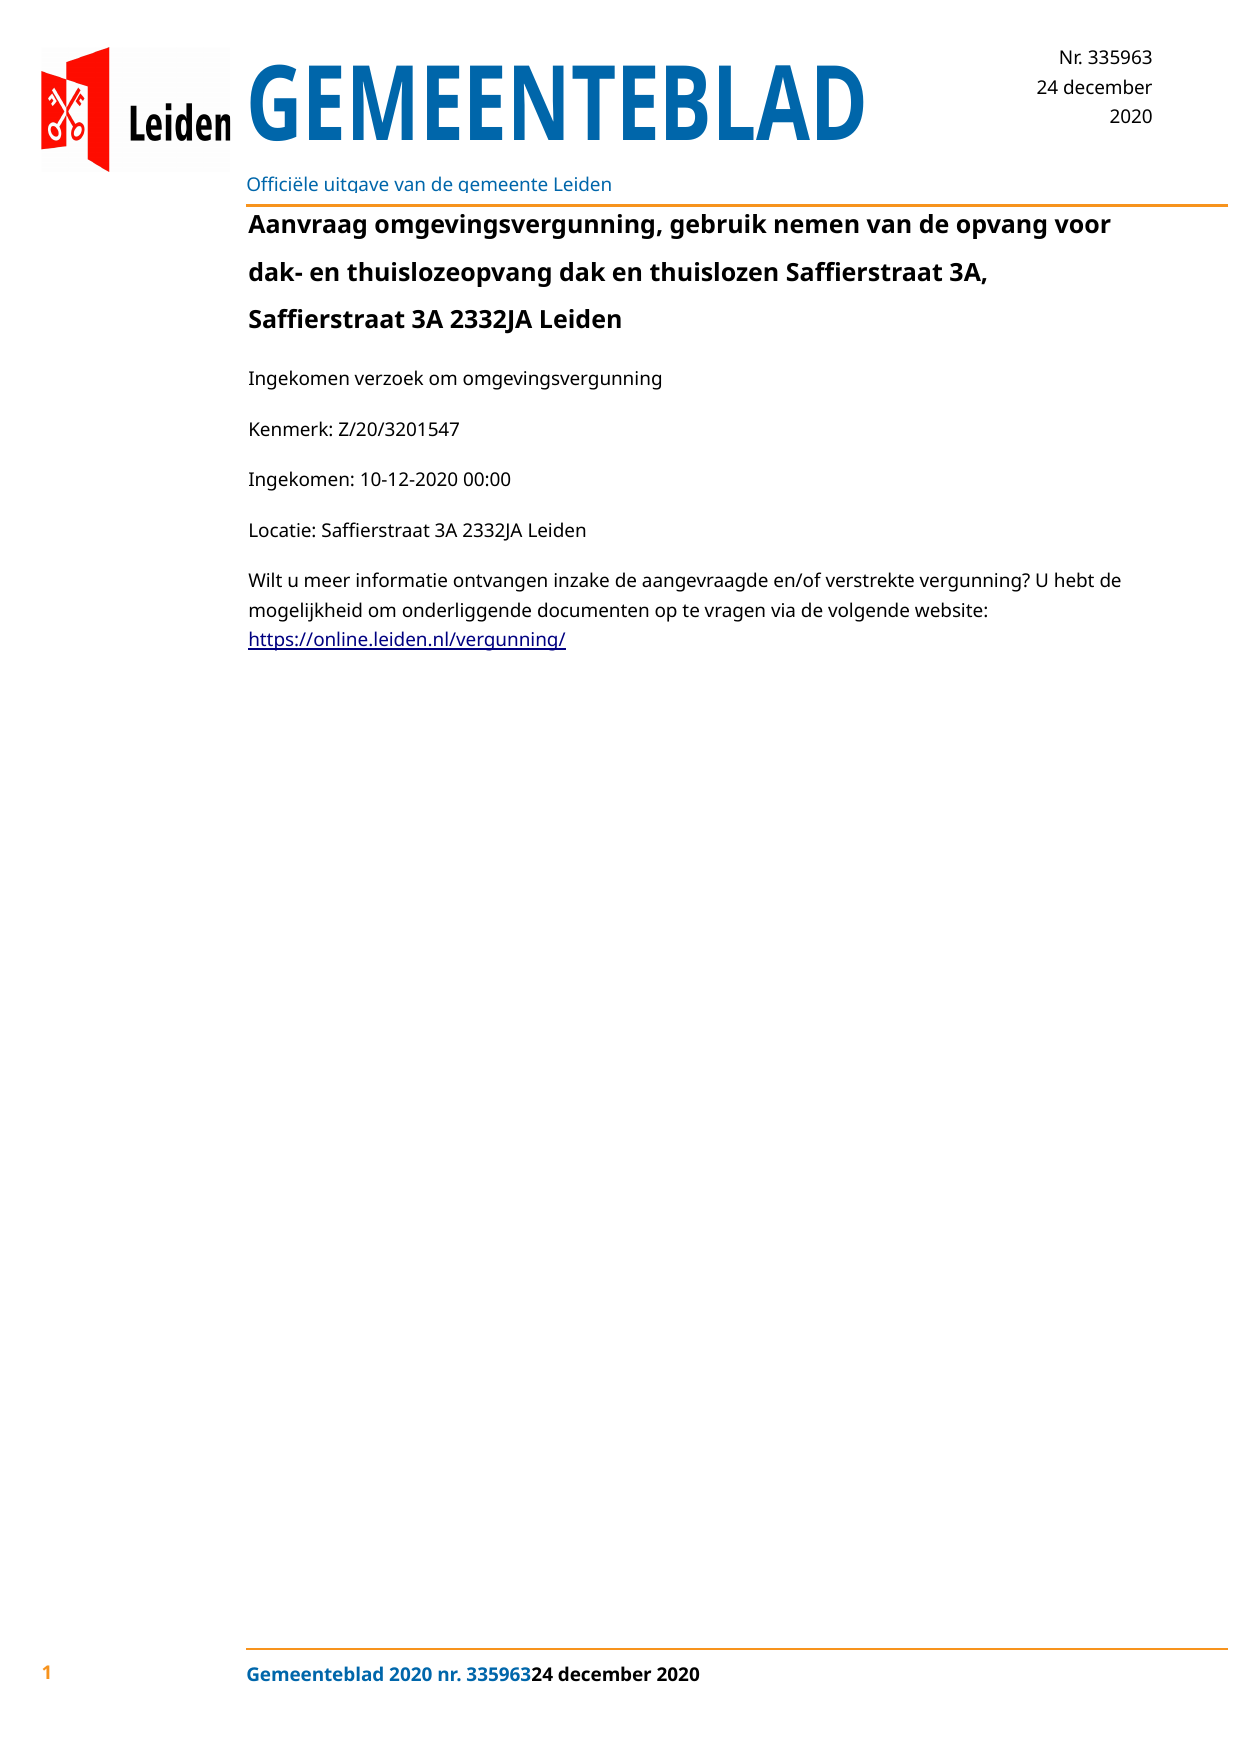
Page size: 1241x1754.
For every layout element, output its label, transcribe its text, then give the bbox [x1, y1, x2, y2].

text Ingekomen verzoek om omgevingsvergunning [248, 366, 1152, 391]
text Locatie: Saffierstraat 3A 2332JA Leiden [248, 517, 1152, 542]
text Wilt u meer informatie ontvangen inzake de aangevraagde en/of verstrekte vergunning? U hebt de mogelijkheid om onderliggende documenten op te vragen via de volgende website: https://online.leiden.nl/vergunning/ [248, 567, 1152, 652]
text Ingekomen: 10-12-2020 00:00 [248, 466, 1152, 492]
text Aanvraag omgevingsvergunning, gebruik nemen van de opvang voor dak- en thuislozeopvang dak en thuislozen Saffierstraat 3A, Saffierstraat 3A 2332JA Leiden [248, 207, 1152, 336]
picture [41, 47, 231, 172]
text Kenmerk: Z/20/3201547 [248, 416, 1152, 442]
